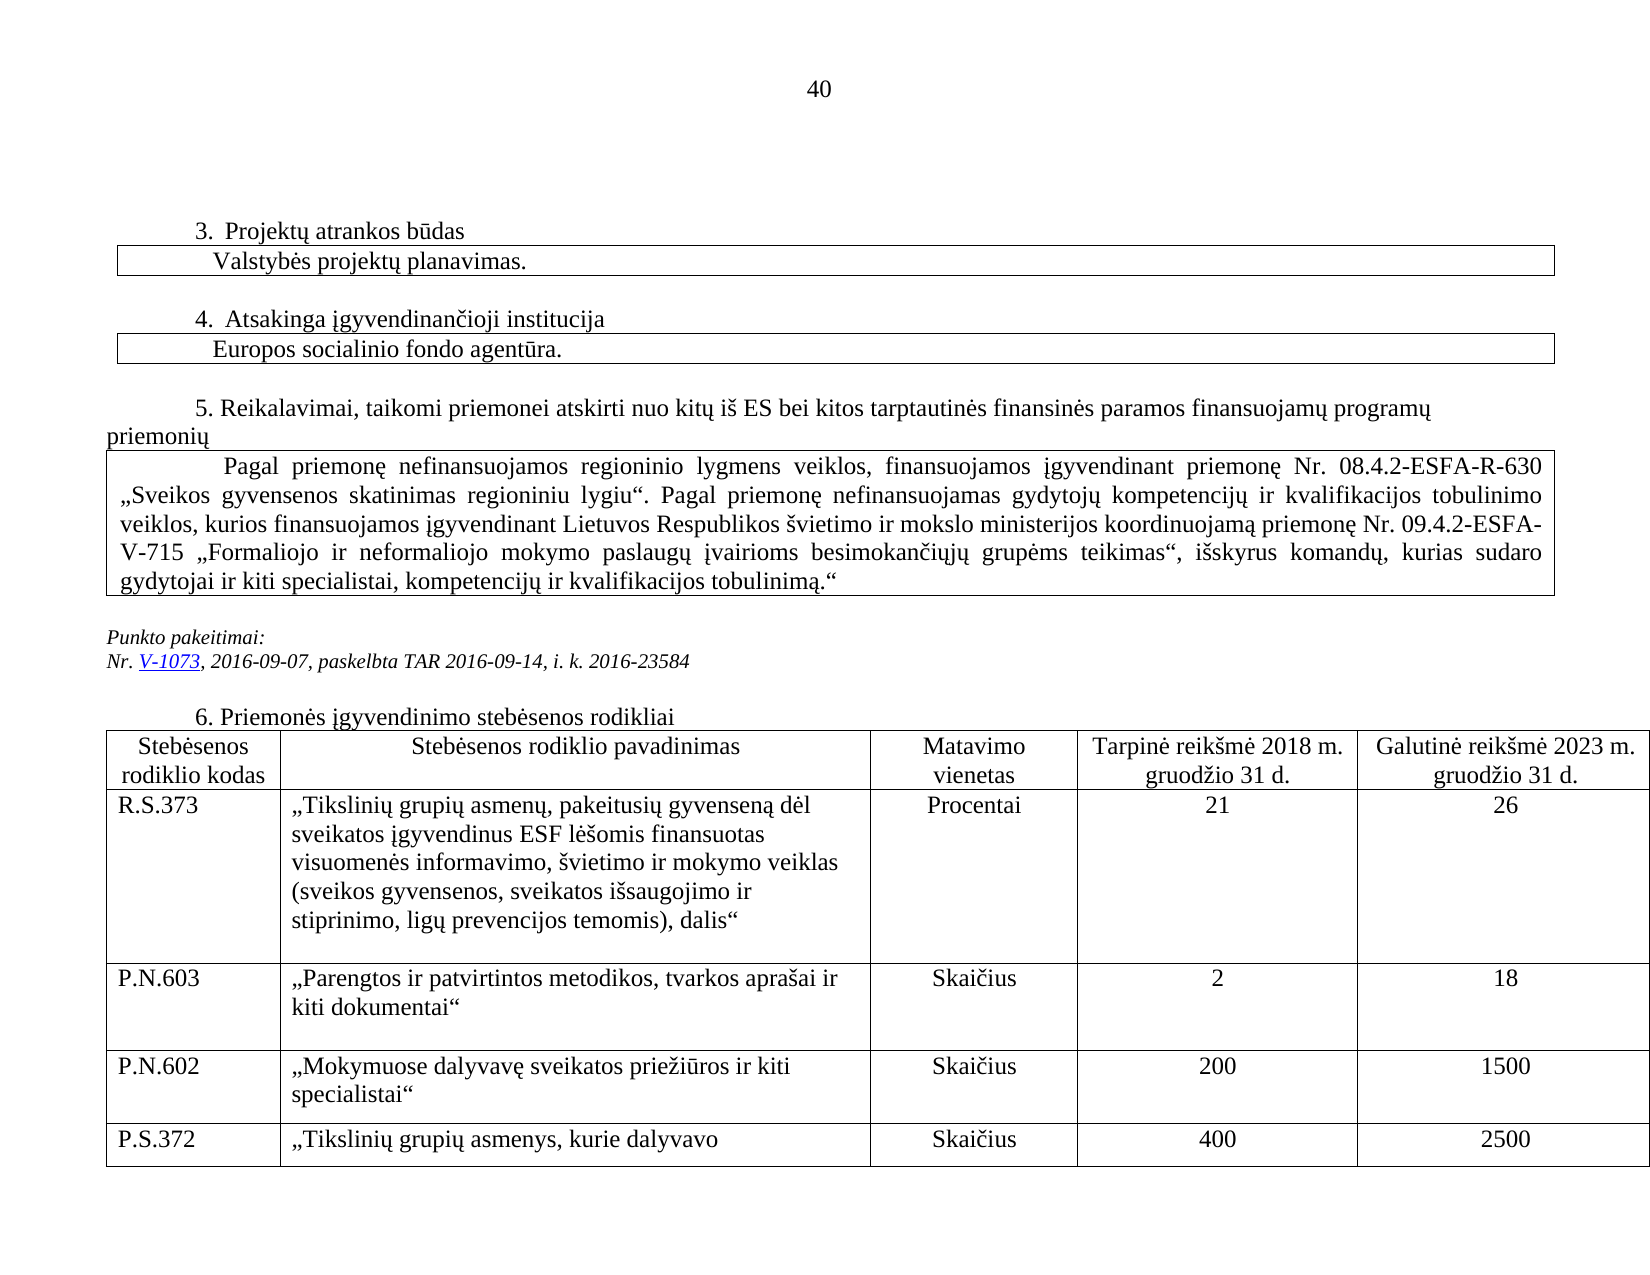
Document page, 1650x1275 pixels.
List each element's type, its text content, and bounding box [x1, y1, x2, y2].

table_cell P.N.603 [107, 964, 280, 1050]
text 5. Reikalavimai, taikomi priemonei atskirti nuo kitų iš ES bei kitos tarptautinės finansinės paramos finansuojamų programų priemonių [106, 393, 1532, 450]
text Nr. V-1073, 2016-09-07, paskelbta TAR 2016-09-14, i. k. 2016-23584 [106, 649, 1532, 673]
table_cell Skaičius [871, 1124, 1077, 1166]
table_cell P.S.372 [107, 1124, 280, 1166]
table_cell R.S.373 [107, 790, 280, 962]
table_header Europos socialinio fondo agentūra. [118, 334, 1554, 363]
table_cell „Tikslinių grupių asmenų, pakeitusių gyvenseną dėl sveikatos įgyvendinus ESF lėšomis finansuotas visuomenės informavimo, švietimo ir mokymo veiklas (sveikos gyvensenos, sveikatos išsaugojimo ir stiprinimo, ligų prevencijos temomis), dalis“ [281, 790, 870, 962]
table_cell P.N.602 [107, 1051, 280, 1123]
table_header Galutinė reikšmė 2023 m. gruodžio 31 d. [1358, 731, 1649, 789]
table_header Matavimo vienetas [871, 731, 1077, 789]
table_cell 200 [1078, 1051, 1357, 1123]
table_header Valstybės projektų planavimas. [118, 246, 1554, 274]
table_cell 400 [1078, 1124, 1357, 1166]
text 4. Atsakinga įgyvendinančioji institucija [144, 304, 1532, 333]
table_cell 21 [1078, 790, 1357, 962]
table_cell „Tikslinių grupių asmenys, kurie dalyvavo [281, 1124, 870, 1166]
text 6. Priemonės įgyvendinimo stebėsenos rodikliai [195, 702, 1532, 730]
text 3. Projektų atrankos būdas [144, 216, 1532, 245]
table_cell Skaičius [871, 964, 1077, 1050]
table_cell „Parengtos ir patvirtintos metodikos, tvarkos aprašai ir kiti dokumentai“ [281, 964, 870, 1050]
table_cell Skaičius [871, 1051, 1077, 1123]
table_cell 26 [1358, 790, 1649, 962]
table_cell 2500 [1358, 1124, 1649, 1166]
text Punkto pakeitimai: [106, 625, 1532, 649]
table_header Tarpinė reikšmė 2018 m. gruodžio 31 d. [1078, 731, 1357, 789]
table_cell 18 [1358, 964, 1649, 1050]
table_cell 1500 [1358, 1051, 1649, 1123]
table_cell Procentai [871, 790, 1077, 962]
table_cell „Mokymuose dalyvavę sveikatos priežiūros ir kiti specialistai“ [281, 1051, 870, 1123]
table_header Pagal priemonę nefinansuojamos regioninio lygmens veiklos, finansuojamos įgyvendinant priemonę Nr. 08.4.2-ESFA-R-630 „Sveikos gyvensenos skatinimas regioniniu lygiu“. Pagal priemonę nefinansuojamas gydytojų kompetencijų ir kvalifikacijos tobulinimo veiklos, kurios finansuojamos įgyvendinant Lietuvos Respublikos švietimo ir mokslo ministerijos koordinuojamą priemonę Nr. 09.4.2-ESFA-V-715 „Formaliojo ir neformaliojo mokymo paslaugų įvairioms besimokančiųjų grupėms teikimas“, išskyrus komandų, kurias sudaro gydytojai ir kiti specialistai, kompetencijų ir kvalifikacijos tobulinimą.“ [107, 451, 1554, 595]
table_header Stebėsenos rodiklio pavadinimas [281, 731, 870, 789]
table_header Stebėsenos rodiklio kodas [107, 731, 280, 789]
table_cell 2 [1078, 964, 1357, 1050]
